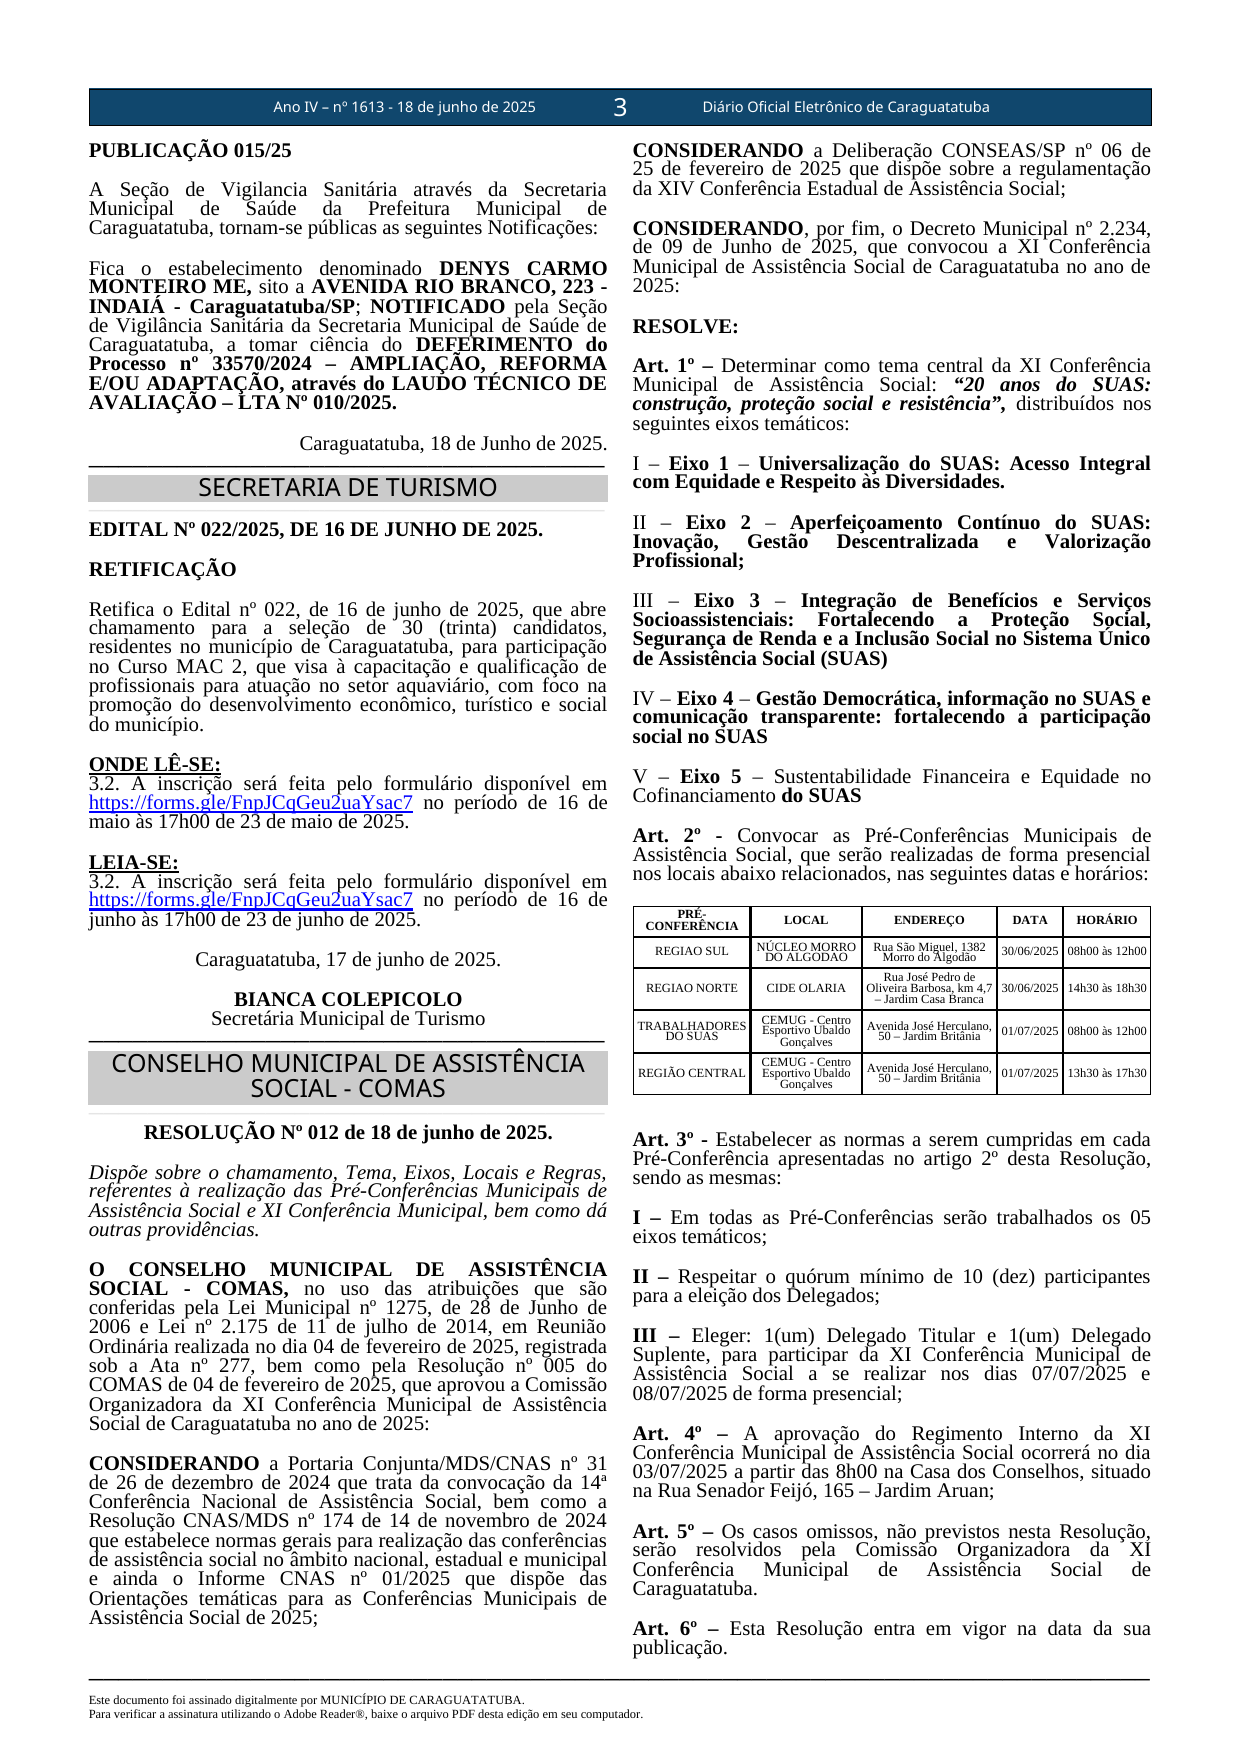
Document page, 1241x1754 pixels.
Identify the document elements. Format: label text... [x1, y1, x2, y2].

text III – Eixo 3 – Integração de Benefícios e Serviços Socioassistenciais: Fortalecendo a Proteção Social, Segurança de Renda e a Inclusão Social no Sistema Único de Assistência Social (SUAS) [632, 592, 1152, 669]
table_header ENDEREÇO [863, 907, 996, 936]
table_cell REGIAO NORTE [634, 969, 749, 1009]
table_cell CEMUG - Centro Esportivo Ubaldo Gonçalves [752, 1011, 861, 1052]
text Secretária Municipal de Turismo [88, 1010, 608, 1029]
text ─────────────────────────────────── [88, 454, 608, 475]
table_cell Rua José Pedro de Oliveira Barbosa, km 4,7 – Jardim Casa Branca [863, 969, 996, 1009]
text EDITAL Nº 022/2025, DE 16 DE JUNHO DE 2025. [88, 521, 608, 540]
table_cell 13h30 às 17h30 [1064, 1054, 1150, 1094]
text II – Respeitar o quórum mínimo de 10 (dez) participantes para a eleição dos Delegados; [632, 1268, 1152, 1307]
text Art. 5º – Os casos omissos, não previstos nesta Resolução, serão resolvidos pela Comissão Organizadora da XI Conferência Municipal de Assistência Social de Caraguatatuba. [632, 1523, 1152, 1600]
text O CONSELHO MUNICIPAL DE ASSISTÊNCIA SOCIAL - COMAS, no uso das atribuições que são conferidas pela Lei Municipal nº 1275, de 28 de Junho de 2006 e Lei nº 2.175 de 11 de julho de 2014, em Reunião Ordinária realizada no dia 04 de fevereiro de 2025, registrada sob a Ata nº 277, bem como pela Resolução nº 005 do COMAS de 04 de fevereiro de 2025, que aprovou a Comissão Organizadora da XI Conferência Municipal de Assistência Social de Caraguatatuba no ano de 2025: [88, 1262, 608, 1435]
table_cell CIDE OLARIA [752, 969, 861, 1009]
text 3.2. A inscrição será feita pelo formulário disponível em https://forms.gle/FnpJCqGeu2uaYsac7 no período de 16 de maio às 17h00 de 23 de maio de 2025. [88, 775, 608, 833]
text ─────────────────────────────────── [88, 1029, 608, 1051]
text I – Eixo 1 – Universalização do SUAS: Acesso Integral com Equidade e Respeito às Diversidades. [632, 455, 1152, 493]
text CONSIDERANDO a Deliberação CONSEAS/SP nº 06 de 25 de fevereiro de 2025 que dispõe sobre a regulamentação da XIV Conferência Estadual de Assistência Social; [632, 142, 1152, 199]
text PUBLICAÇÃO 015/25 [88, 142, 608, 161]
text ─────────────────────────────────── [88, 1105, 608, 1124]
text II – Eixo 2 – Aperfeiçoamento Contínuo do SUAS: Inovação, Gestão Descentralizada e Valorização Profissional; [632, 514, 1152, 572]
text III – Eleger: 1(um) Delegado Titular e 1(um) Delegado Suplente, para participar da XI Conferência Municipal de Assistência Social a se realizar nos dias 07/07/2025 e 08/07/2025 de forma presencial; [632, 1328, 1152, 1404]
table_cell 01/07/2025 [998, 1054, 1062, 1094]
table_header PRÉ-CONFERÊNCIA [634, 907, 749, 936]
table_cell REGIAO SUL [634, 938, 749, 967]
text V – Eixo 5 – Sustentabilidade Financeira e Equidade no Cofinanciamento do SUAS [632, 768, 1152, 807]
table_cell NÚCLEO MORRO DO ALGODAO [752, 938, 861, 967]
text CONSELHO MUNICIPAL DE ASSISTÊNCIA SOCIAL - COMAS [88, 1051, 608, 1105]
table_cell Avenida José Herculano, 50 – Jardim Britânia [863, 1054, 996, 1094]
text IV – Eixo 4 – Gestão Democrática, informação no SUAS e comunicação transparente: fortalecendo a participação social no SUAS [632, 690, 1152, 748]
text Caraguatatuba, 17 de junho de 2025. [88, 951, 608, 970]
text RESOLVE: [632, 318, 1152, 337]
text I – Em todas as Pré-Conferências serão trabalhados os 05 eixos temáticos; [632, 1209, 1152, 1248]
table_cell REGIÃO CENTRAL [634, 1054, 749, 1094]
table_cell 14h30 às 18h30 [1064, 969, 1150, 1009]
table_header LOCAL [752, 907, 861, 936]
table_cell Rua São Miguel, 1382 Morro do Algodão [863, 938, 996, 967]
text CONSIDERANDO, por fim, o Decreto Municipal nº 2.234, de 09 de Junho de 2025, que convocou a XI Conferência Municipal de Assistência Social de Caraguatatuba no ano de 2025: [632, 220, 1152, 297]
text Dispõe sobre o chamamento, Tema, Eixos, Locais e Regras, referentes à realização das Pré-Conferências Municipais de Assistência Social e XI Conferência Municipal, bem como dá outras providências. [88, 1164, 608, 1241]
table_cell 30/06/2025 [998, 969, 1062, 1009]
text BIANCA COLEPICOLO [88, 991, 608, 1010]
text Art. 1º – Determinar como tema central da XI Conferência Municipal de Assistência Social: “20 anos do SUAS: construção, proteção social e resistência”, distribuídos nos seguintes eixos temáticos: [632, 357, 1152, 434]
text Art. 3º - Estabelecer as normas a serem cumpridas em cada Pré-Conferência apresentadas no artigo 2º desta Resolução, sendo as mesmas: [632, 1131, 1152, 1189]
text CONSIDERANDO a Portaria Conjunta/MDS/CNAS nº 31 de 26 de dezembro de 2024 que trata da convocação da 14ª Conferência Nacional de Assistência Social, bem como a Resolução CNAS/MDS nº 174 de 14 de novembro de 2024 que estabelece normas gerais para realização das conferências de assistência social no âmbito nacional, estadual e municipal e ainda o Informe CNAS nº 01/2025 que dispõe das Orientações temáticas para as Conferências Municipais de Assistência Social de 2025; [88, 1456, 608, 1629]
text Art. 4º – A aprovação do Regimento Interno da XI Conferência Municipal de Assistência Social ocorrerá no dia 03/07/2025 a partir das 8h00 na Casa dos Conselhos, situado na Rua Senador Feijó, 165 – Jardim Aruan; [632, 1425, 1152, 1502]
table_cell CEMUG - Centro Esportivo Ubaldo Gonçalves [752, 1054, 861, 1094]
text Art. 6º – Esta Resolução entra em vigor na data da sua publicação. [632, 1620, 1152, 1659]
text 3.2. A inscrição será feita pelo formulário disponível em https://forms.gle/FnpJCqGeu2uaYsac7 no período de 16 de junho às 17h00 de 23 de junho de 2025. [88, 873, 608, 931]
text Caraguatatuba, 18 de Junho de 2025. [88, 434, 608, 454]
table_cell TRABALHADORES DO SUAS [634, 1011, 749, 1052]
text Fica o estabelecimento denominado DENYS CARMO MONTEIRO ME, sito a AVENIDA RIO BRANCO, 223 - INDAIÁ - Caraguatatuba/SP; NOTIFICADO pela Seção de Vigilância Sanitária da Secretaria Municipal de Saúde de Caraguatatuba, a tomar ciência do DEFERIMENTO do Processo nº 33570/2024 – AMPLIAÇÃO, REFORMA E/OU ADAPTAÇÃO, através do LAUDO TÉCNICO DE AVALIAÇÃO – LTA Nº 010/2025. [88, 260, 608, 414]
text A Seção de Vigilancia Sanitária através da Secretaria Municipal de Saúde da Prefeitura Municipal de Caraguatatuba, tornam-se públicas as seguintes Notificações: [88, 182, 608, 239]
text ONDE LÊ-SE: [88, 756, 608, 775]
text SECRETARIA DE TURISMO [88, 475, 608, 502]
text ─────────────────────────────────── [88, 502, 608, 521]
text RESOLUÇÃO Nº 012 de 18 de junho de 2025. [88, 1124, 608, 1143]
table_header HORÁRIO [1064, 907, 1150, 936]
table_cell Avenida José Herculano, 50 – Jardim Britânia [863, 1011, 996, 1052]
text LEIA-SE: [88, 854, 608, 873]
table_cell 08h00 às 12h00 [1064, 1011, 1150, 1052]
text Retifica o Edital nº 022, de 16 de junho de 2025, que abre chamamento para a seleção de 30 (trinta) candidatos, residentes no município de Caraguatatuba, para participação no Curso MAC 2, que visa à capacitação e qualificação de profissionais para atuação no setor aquaviário, com foco na promoção do desenvolvimento econômico, turístico e social do município. [88, 601, 608, 736]
table_cell 30/06/2025 [998, 938, 1062, 967]
text Art. 2º - Convocar as Pré-Conferências Municipais de Assistência Social, que serão realizadas de forma presencial nos locais abaixo relacionados, nas seguintes datas e horários: [632, 827, 1152, 885]
text RETIFICAÇÃO [88, 561, 608, 580]
table_header DATA [998, 907, 1062, 936]
table_cell 08h00 às 12h00 [1064, 938, 1150, 967]
table_cell 01/07/2025 [998, 1011, 1062, 1052]
